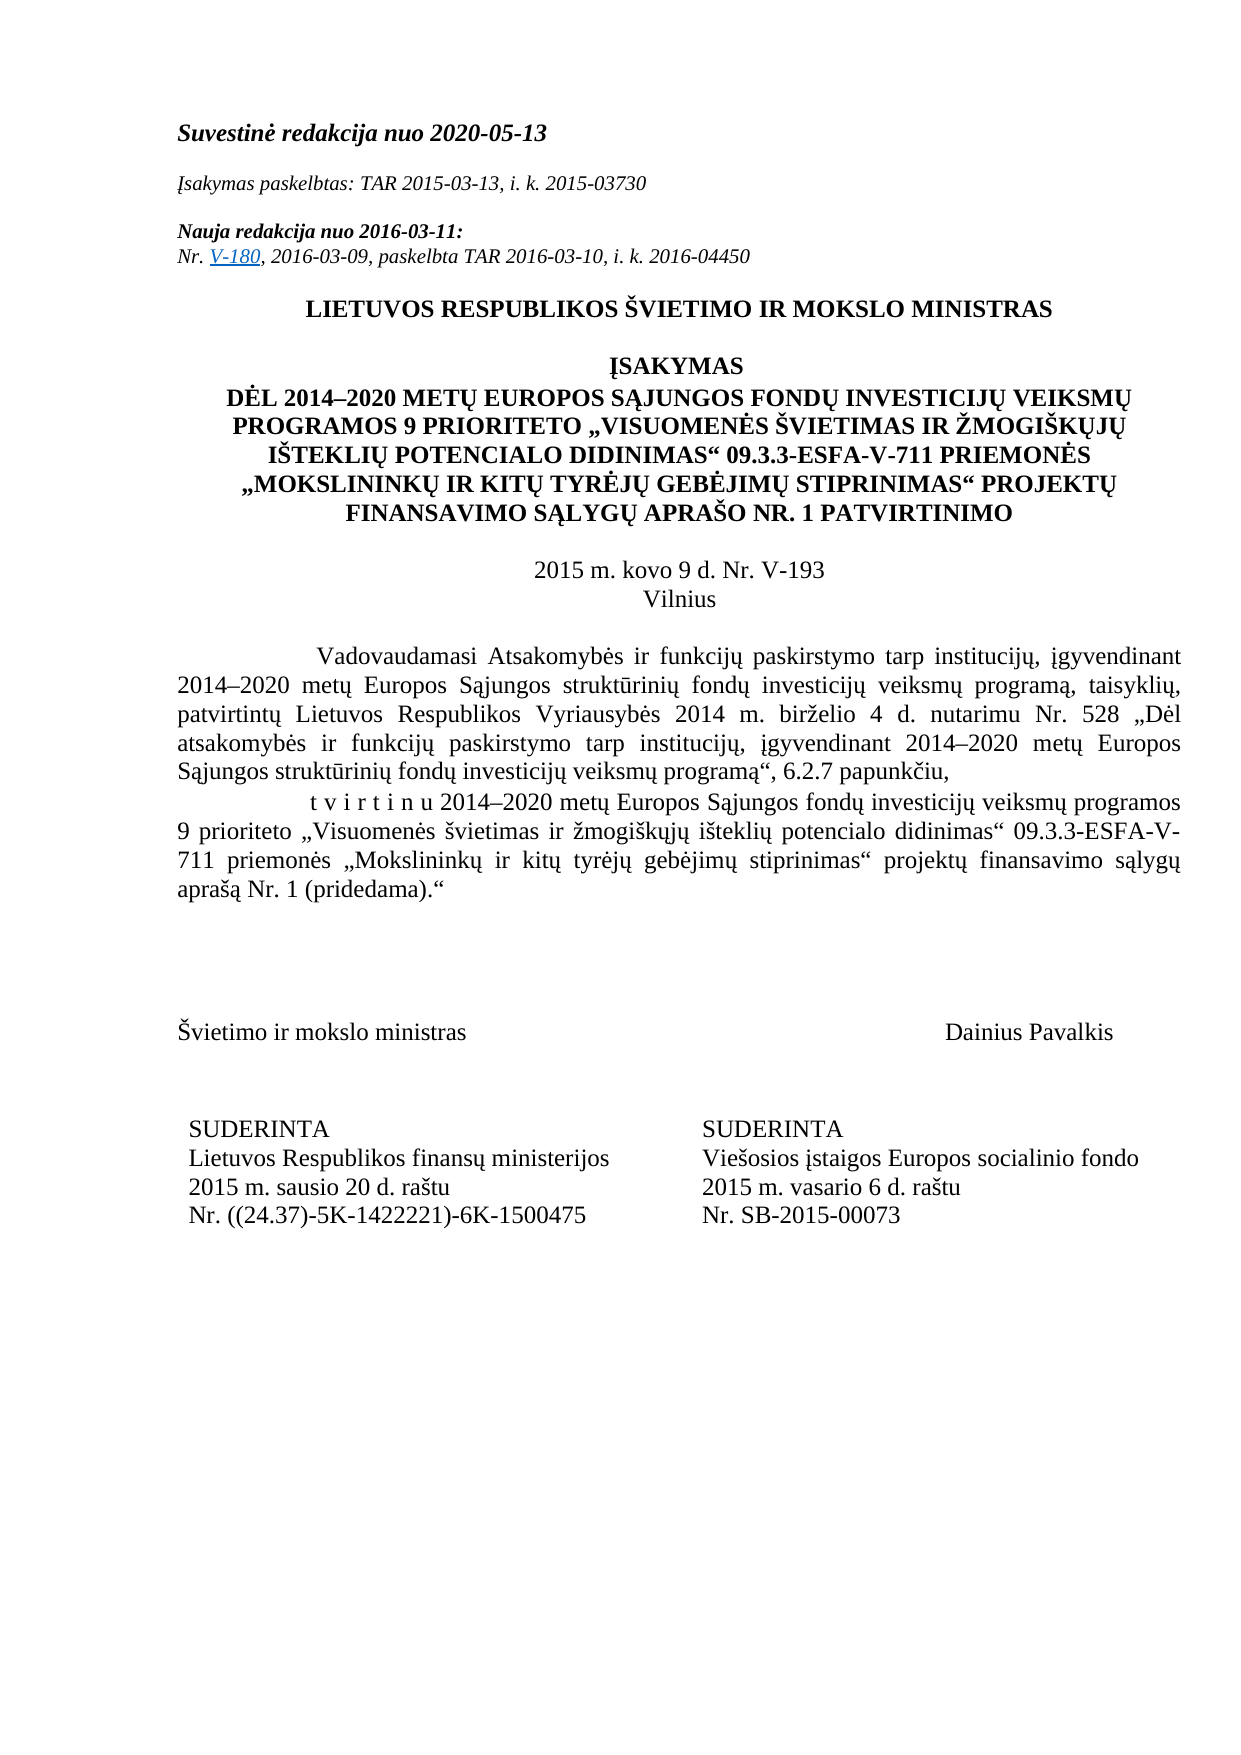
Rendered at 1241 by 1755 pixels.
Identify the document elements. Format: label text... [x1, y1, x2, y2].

text Nauja redakcija nuo 2016-03-11: [177, 219, 1182, 243]
text Įsakymas paskelbtas: TAR 2015-03-13, i. k. 2015-03730 [177, 171, 1182, 195]
table_header SUDERINTA Viešosios įstaigos Europos socialinio fondo 2015 m. vasario 6 d. raštu Nr. SB-2015-00073 [691, 1114, 1204, 1229]
text t v i r t i n u 2014–2020 metų Europos Sąjungos fondų investicijų veiksmų programos 9 prioriteto „Visuomenės švietimas ir žmogiškųjų išteklių potencialo didinimas“ 09.3.3-ESFA-V-711 priemonės „Mokslininkų ir kitų tyrėjų gebėjimų stiprinimas“ projektų finansavimo sąlygų aprašą Nr. 1 (pridedama).“ [177, 787, 1182, 902]
text 2015 m. kovo 9 d. Nr. V-193 [177, 555, 1182, 584]
text Nr. V-180, 2016-03-09, paskelbta TAR 2016-03-10, i. k. 2016-04450 [177, 243, 1182, 268]
text Suvestinė redakcija nuo 2020-05-13 [177, 118, 1182, 147]
text Švietimo ir mokslo ministras Dainius Pavalkis [177, 1017, 1182, 1046]
text Vilnius [177, 584, 1182, 613]
text DĖL 2014–2020 METŲ EUROPOS SĄJUNGOS FONDŲ INVESTICIJŲ VEIKSMŲ PROGRAMOS 9 PRIORITETO „VISUOMENĖS ŠVIETIMAS IR ŽMOGIŠKŲJŲ IŠTEKLIŲ POTENCIALO DIDINIMAS“ 09.3.3-ESFA-V-711 PRIEMONĖS „MOKSLININKŲ IR KITŲ TYRĖJŲ GEBĖJIMŲ STIPRINIMAS“ PROJEKTŲ FINANSAVIMO SĄLYGŲ APRAŠO NR. 1 PATVIRTINIMO [177, 383, 1182, 526]
table_header SUDERINTA Lietuvos Respublikos finansų ministerijos 2015 m. sausio 20 d. raštu Nr. ((24.37)-5K-1422221)-6K-1500475 [177, 1114, 691, 1229]
text Vadovaudamasi Atsakomybės ir funkcijų paskirstymo tarp institucijų, įgyvendinant 2014–2020 metų Europos Sąjungos struktūrinių fondų investicijų veiksmų programą, taisyklių, patvirtintų Lietuvos Respublikos Vyriausybės 2014 m. birželio 4 d. nutarimu Nr. 528 „Dėl atsakomybės ir funkcijų paskirstymo tarp institucijų, įgyvendinant 2014–2020 metų Europos Sąjungos struktūrinių fondų investicijų veiksmų programą“, 6.2.7 papunkčiu, [177, 641, 1182, 785]
text ĮSAKYMAS [177, 351, 1182, 380]
text LIETUVOS RESPUBLIKOS ŠVIETIMO IR MOKSLO MINISTRAS [177, 294, 1182, 323]
